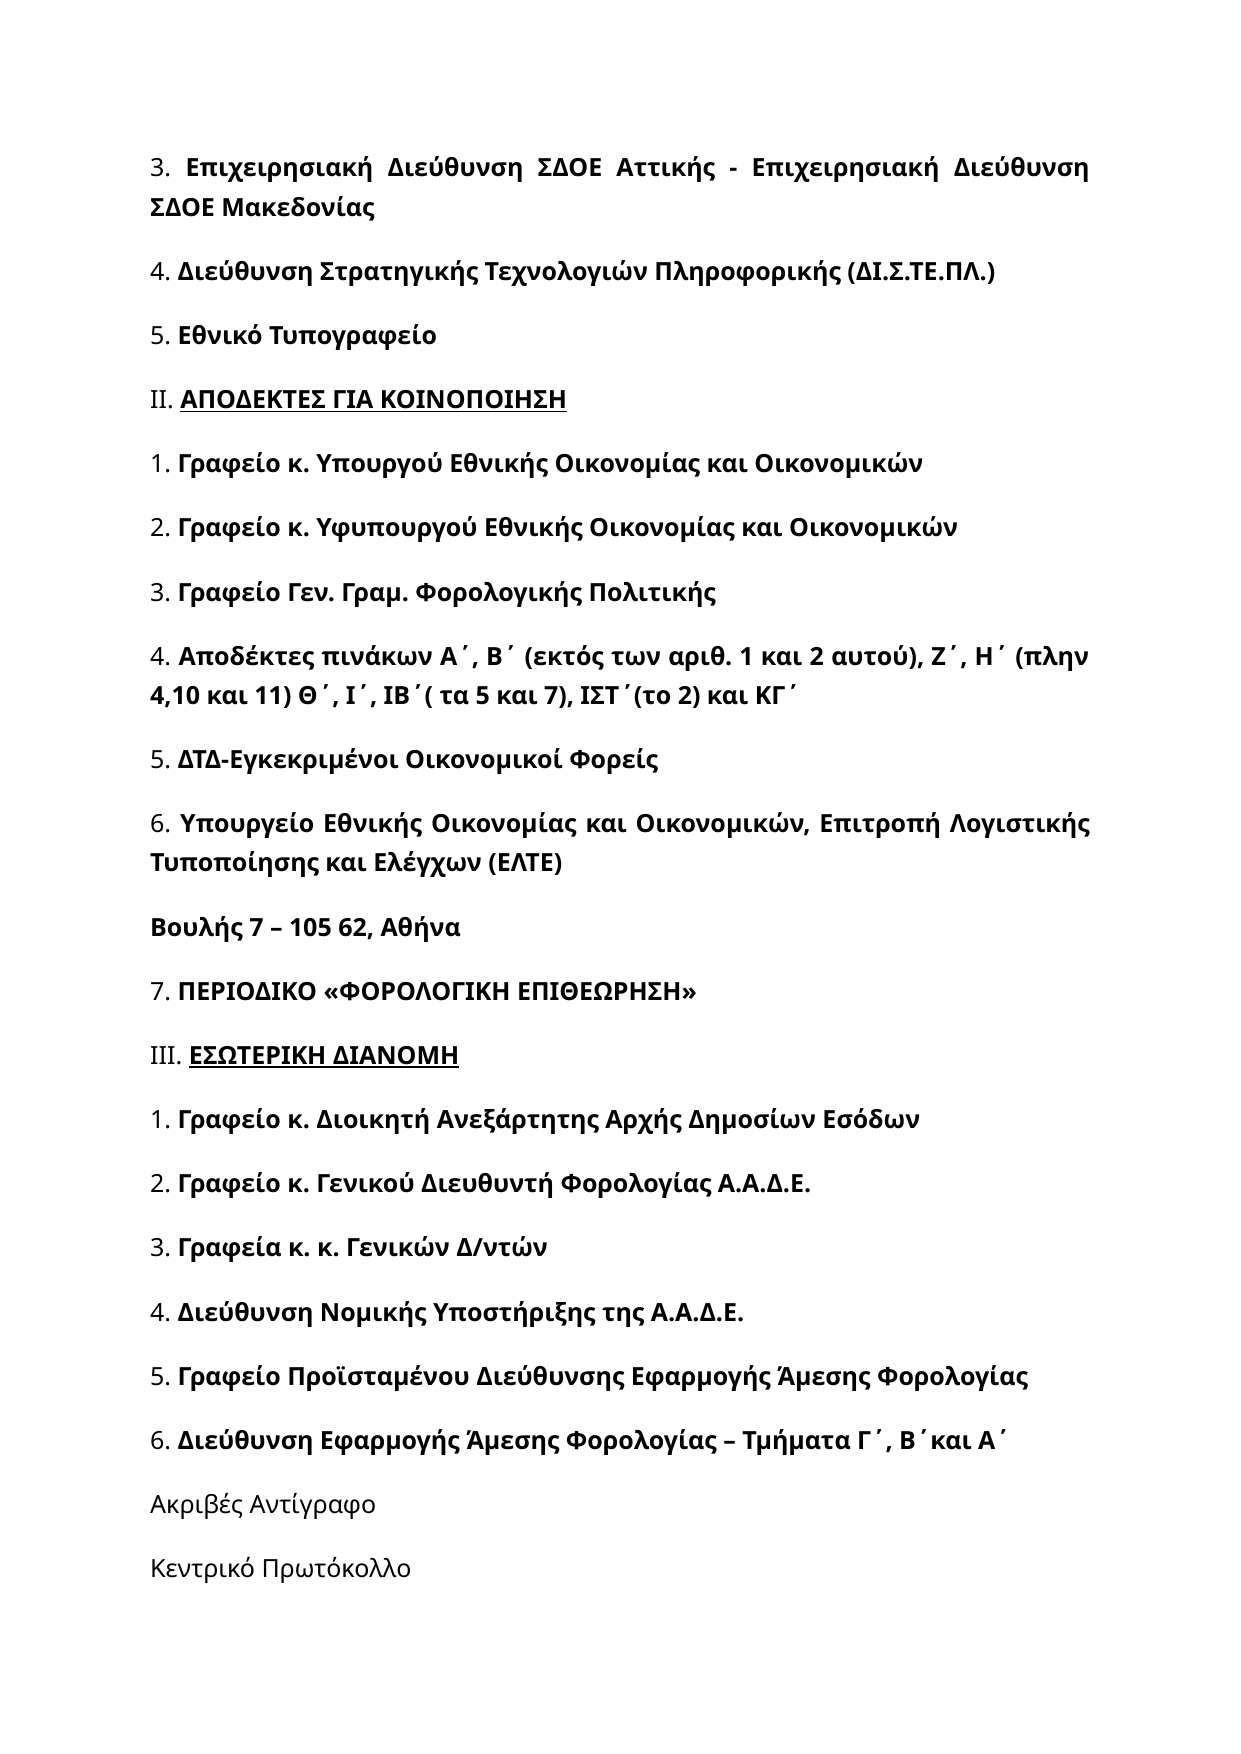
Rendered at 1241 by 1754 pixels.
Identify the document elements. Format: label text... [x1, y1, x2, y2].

text 6. Διεύθυνση Εφαρμογής Άμεσης Φορολογίας – Τμήματα Γ΄, Β΄και Α΄ [150, 1422, 1090, 1457]
text 6. Υπουργείο Εθνικής Οικονομίας και Οικονομικών, Επιτροπή Λογιστικής Τυποποίησης και Ελέγχων (ΕΛΤΕ) [150, 806, 1090, 879]
text 4. Αποδέκτες πινάκων Α΄, Β΄ (εκτός των αριθ. 1 και 2 αυτού), Ζ΄, Η΄ (πλην 4,10 και 11) Θ΄, Ι΄, ΙΒ΄( τα 5 και 7), ΙΣΤ΄(το 2) και ΚΓ΄ [150, 638, 1090, 712]
text 1. Γραφείο κ. Διοικητή Ανεξάρτητης Αρχής Δημοσίων Εσόδων [150, 1102, 1090, 1136]
text Κεντρικό Πρωτόκολλο [150, 1551, 1090, 1585]
text 3. Γραφείο Γεν. Γραμ. Φορολογικής Πολιτικής [150, 574, 1090, 608]
text 5. Εθνικό Τυπογραφείο [150, 317, 1090, 352]
text 1. Γραφείο κ. Υπουργού Εθνικής Οικονομίας και Οικονομικών [150, 446, 1090, 480]
text 4. Διεύθυνση Στρατηγικής Τεχνολογιών Πληροφορικής (ΔΙ.Σ.ΤΕ.ΠΛ.) [150, 253, 1090, 287]
text 2. Γραφείο κ. Υφυπουργού Εθνικής Οικονομίας και Οικονομικών [150, 510, 1090, 544]
text 3. Γραφεία κ. κ. Γενικών Δ/ντών [150, 1230, 1090, 1264]
text 5. ΔΤΔ-Εγκεκριμένοι Οικονομικοί Φορείς [150, 742, 1090, 776]
text Ακριβές Αντίγραφο [150, 1487, 1090, 1521]
text 7. ΠΕΡΙΟΔΙΚΟ «ΦΟΡΟΛΟΓΙΚΗ ΕΠΙΘΕΩΡΗΣΗ» [150, 973, 1090, 1007]
text II. ΑΠΟΔΕΚΤΕΣ ΓΙΑ ΚΟΙΝΟΠΟΙΗΣΗ [150, 382, 1090, 416]
text III. ΕΣΩΤΕΡΙΚΗ ΔΙΑΝΟΜΗ [150, 1037, 1090, 1072]
text 3. Επιχειρησιακή Διεύθυνση ΣΔΟΕ Αττικής - Επιχειρησιακή Διεύθυνση ΣΔΟΕ Μακεδονίας [150, 150, 1090, 223]
text 5. Γραφείο Προϊσταμένου Διεύθυνσης Εφαρμογής Άμεσης Φορολογίας [150, 1358, 1090, 1392]
text 2. Γραφείο κ. Γενικού Διευθυντή Φορολογίας Α.Α.Δ.Ε. [150, 1166, 1090, 1200]
text Βουλής 7 – 105 62, Αθήνα [150, 909, 1090, 943]
text 4. Διεύθυνση Νομικής Υποστήριξης της Α.Α.Δ.Ε. [150, 1294, 1090, 1328]
